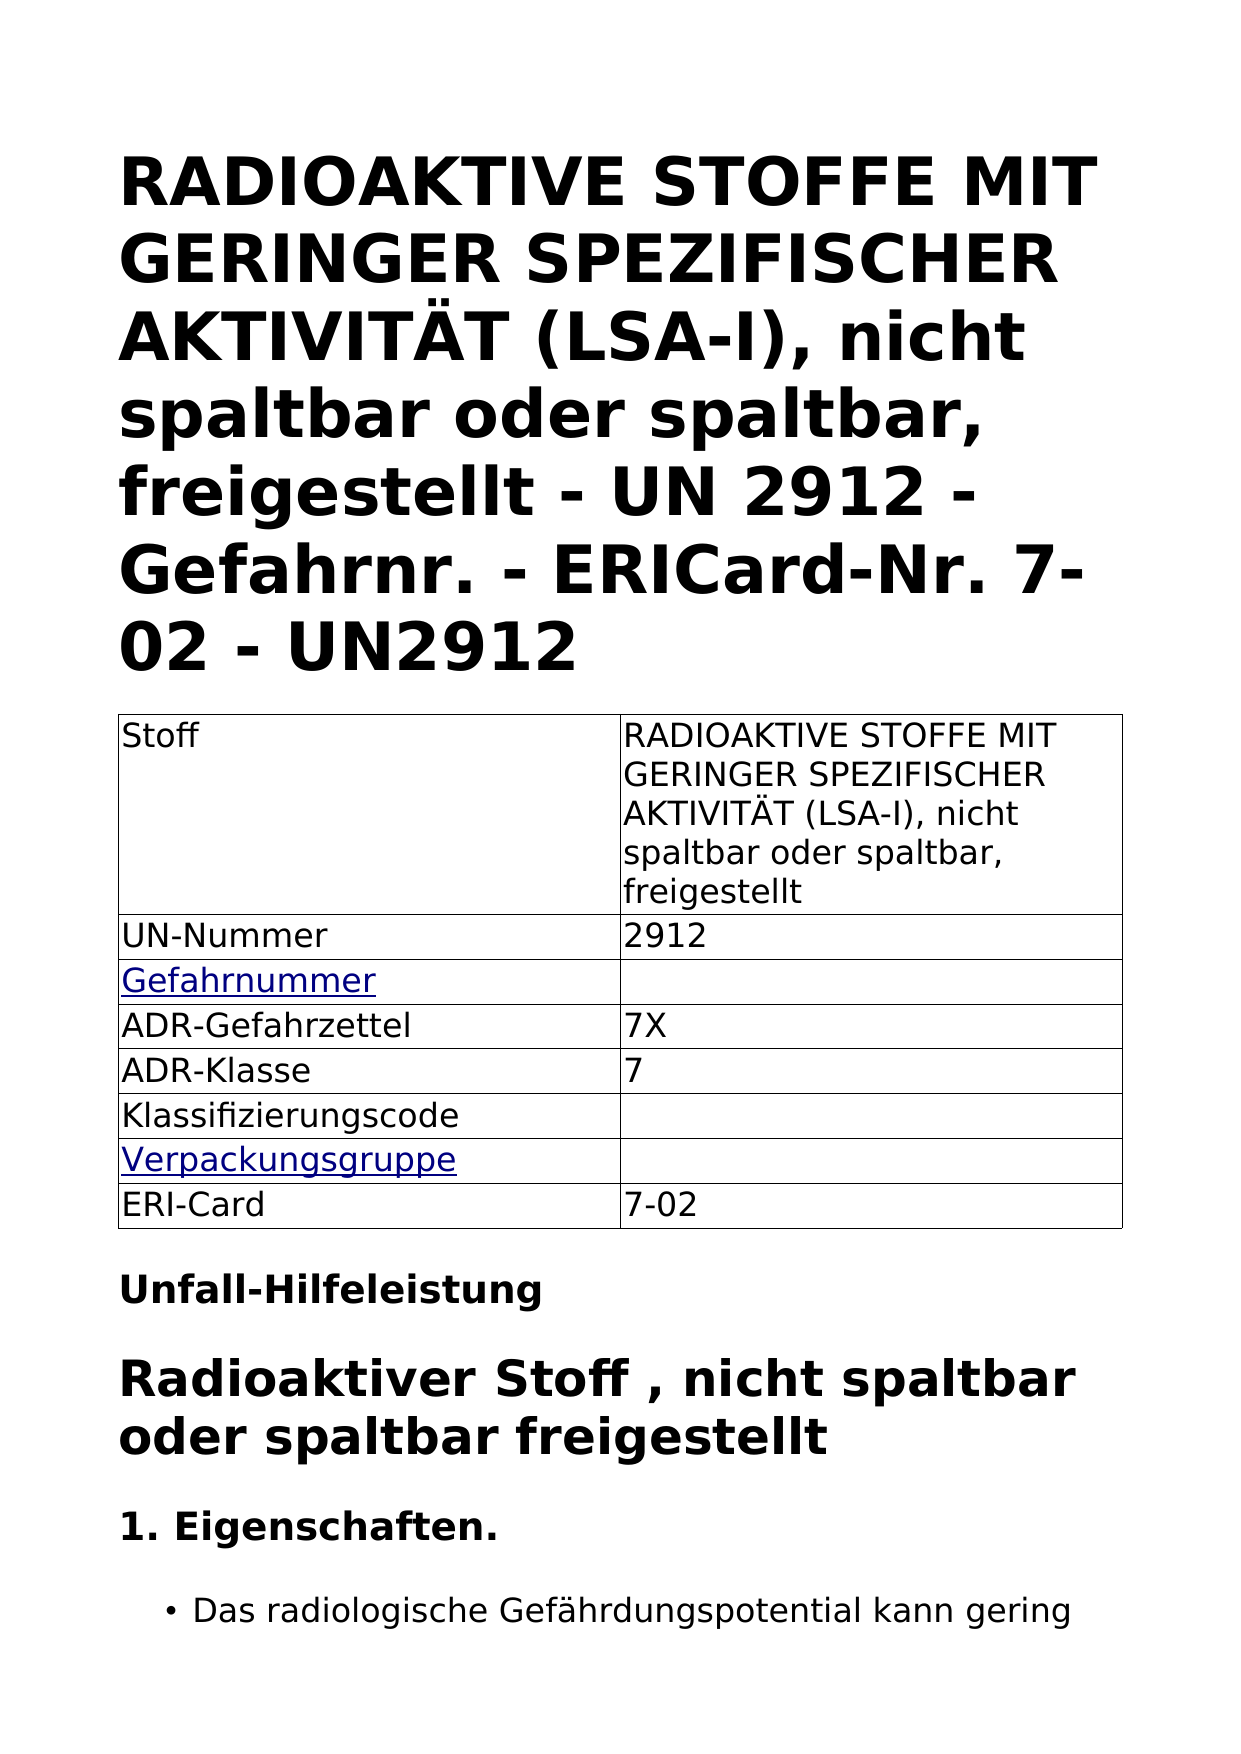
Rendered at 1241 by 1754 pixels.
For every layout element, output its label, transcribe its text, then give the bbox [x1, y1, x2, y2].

table_cell 7-02 [621, 1184, 1122, 1227]
table_cell Klassifizierungscode [119, 1094, 620, 1138]
table_cell Gefahrnummer [119, 960, 620, 1003]
table_cell UN-Nummer [119, 915, 620, 959]
table_cell [621, 960, 1122, 1003]
table_cell Verpackungsgruppe [119, 1139, 620, 1183]
list Das radiologische Gefährdungspotential kann gering [177, 1591, 1122, 1630]
subtitle 1. Eigenschaften. [118, 1504, 1122, 1549]
table_header Stoff [119, 715, 620, 914]
table_cell ADR-Klasse [119, 1049, 620, 1093]
table_cell 2912 [621, 915, 1122, 959]
table_cell 7 [621, 1049, 1122, 1093]
table_cell 7X [621, 1005, 1122, 1048]
table_cell ERI-Card [119, 1184, 620, 1227]
table_cell ADR-Gefahrzettel [119, 1005, 620, 1048]
table_cell [621, 1094, 1122, 1138]
subtitle RADIOAKTIVE STOFFE MIT GERINGER SPEZIFISCHER AKTIVITÄT (LSA-I), nicht spaltbar oder spaltbar, freigestellt - UN 2912 - Gefahrnr. - ERICard-Nr. 7-02 - UN2912 [118, 143, 1122, 686]
subtitle Unfall-Hilfeleistung [118, 1267, 1122, 1312]
table_header RADIOAKTIVE STOFFE MIT GERINGER SPEZIFISCHER AKTIVITÄT (LSA-I), nicht spaltbar oder spaltbar, freigestellt [621, 715, 1122, 914]
table_cell [621, 1139, 1122, 1183]
subtitle Radioaktiver Stoff , nicht spaltbar oder spaltbar freigestellt [118, 1350, 1122, 1466]
